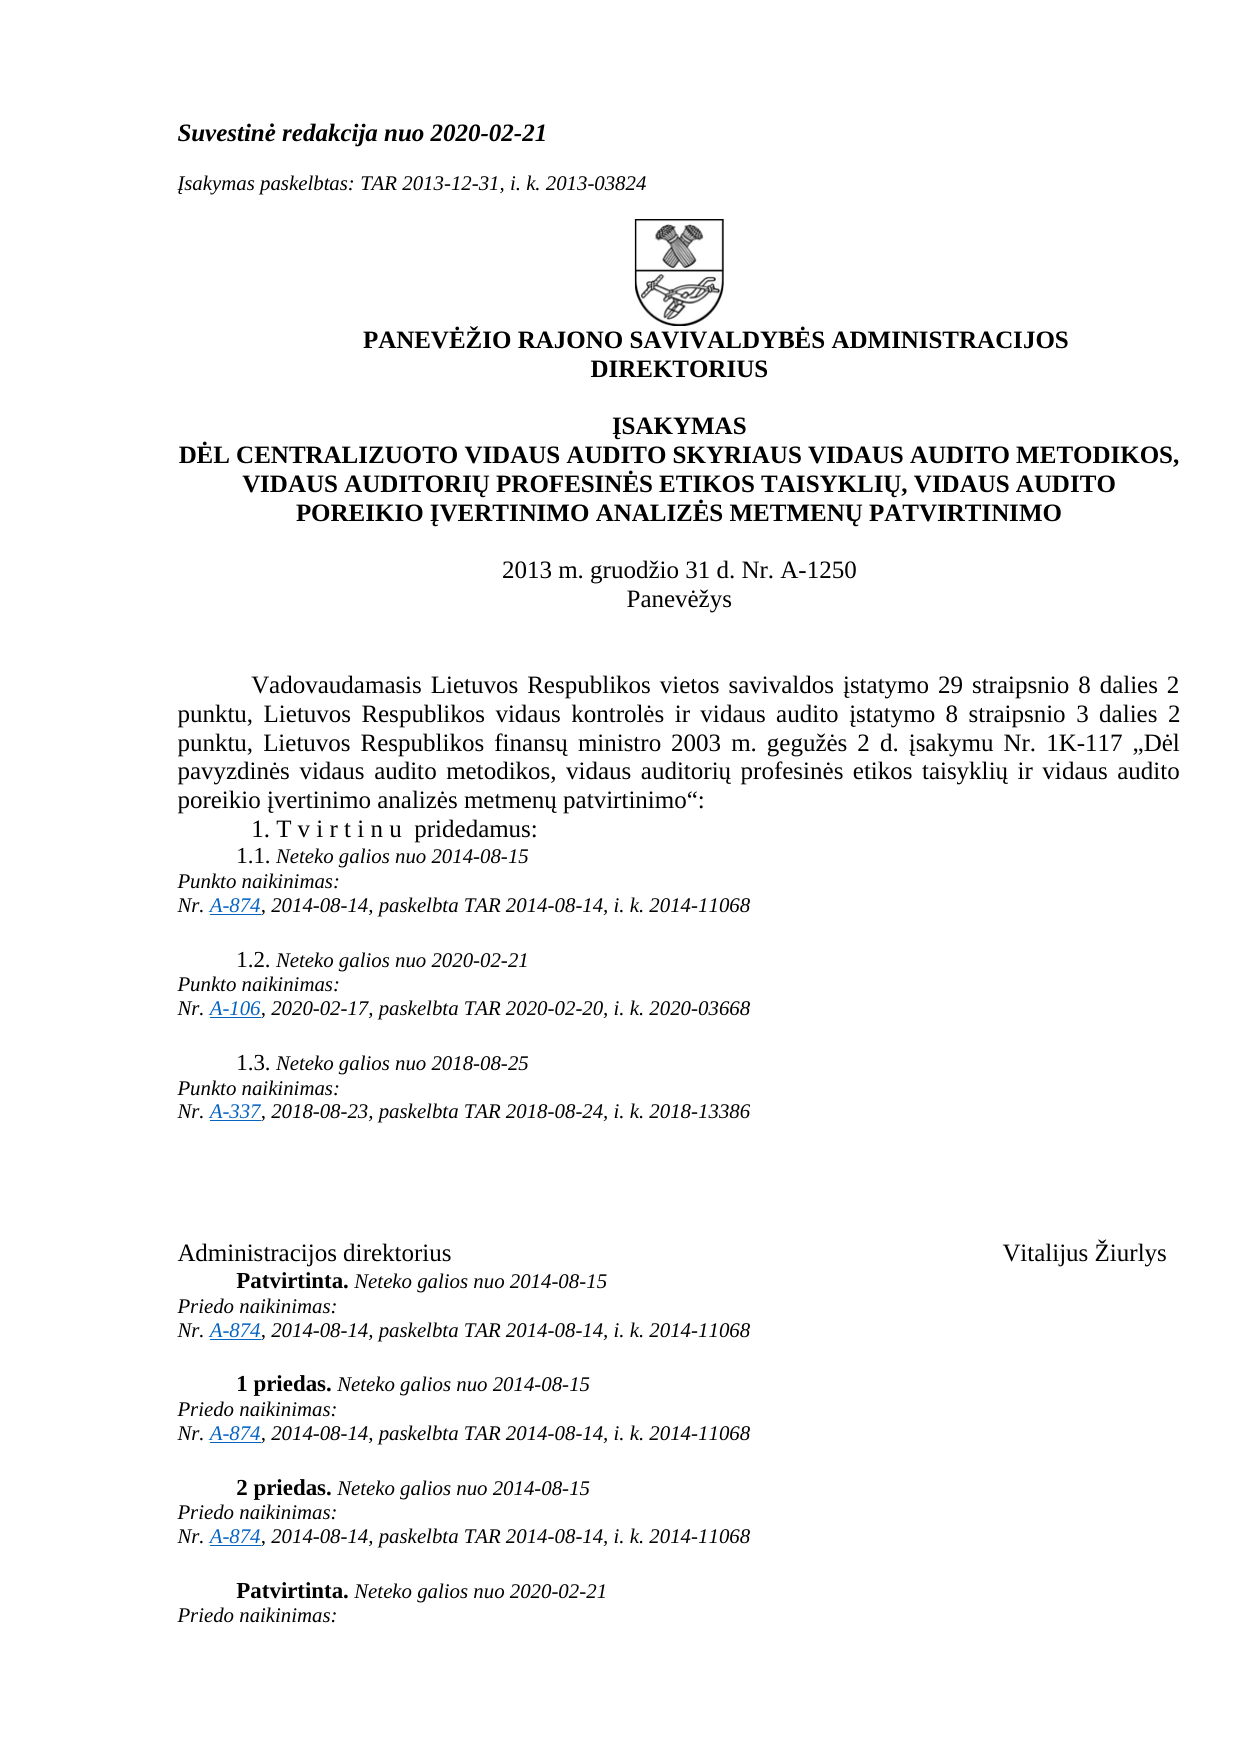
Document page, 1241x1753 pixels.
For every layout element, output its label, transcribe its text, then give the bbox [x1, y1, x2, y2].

text Vadovaudamasis Lietuvos Respublikos vietos savivaldos įstatymo 29 straipsnio 8 dalies 2 punktu, Lietuvos Respublikos vidaus kontrolės ir vidaus audito įstatymo 8 straipsnio 3 dalies 2 punktu, Lietuvos Respublikos finansų ministro 2003 m. gegužės 2 d. įsakymu Nr. 1K-117 „Dėl pavyzdinės vidaus audito metodikos, vidaus auditorių profesinės etikos taisyklių ir vidaus audito poreikio įvertinimo analizės metmenų patvirtinimo“: [177, 670, 1181, 814]
text Nr. A-337, 2018-08-23, paskelbta TAR 2018-08-24, i. k. 2018-13386 [177, 1099, 1181, 1123]
text Patvirtinta. Neteko galios nuo 2020-02-21 [177, 1577, 1181, 1603]
text Priedo naikinimas: [177, 1603, 1181, 1627]
text Administracijos direktorius Vitalijus Žiurlys [177, 1238, 1181, 1267]
text Suvestinė redakcija nuo 2020-02-21 [177, 118, 1181, 147]
text Įsakymas paskelbtas: TAR 2013-12-31, i. k. 2013-03824 [177, 171, 1181, 195]
text Nr. A-874, 2014-08-14, paskelbta TAR 2014-08-14, i. k. 2014-11068 [177, 1524, 1181, 1548]
text 1. T v i r t i n u pridedamus: [177, 814, 1181, 843]
text Nr. A-106, 2020-02-17, paskelbta TAR 2020-02-20, i. k. 2020-03668 [177, 996, 1181, 1020]
text 1 priedas. Neteko galios nuo 2014-08-15 [177, 1371, 1181, 1397]
text Punkto naikinimas: [177, 1075, 1181, 1099]
text 1.1. Neteko galios nuo 2014-08-15 [177, 843, 1181, 869]
text ĮSAKYMAS [177, 411, 1181, 440]
text 1.2. Neteko galios nuo 2020-02-21 [177, 946, 1181, 972]
text Priedo naikinimas: [177, 1397, 1181, 1421]
text PANEVĖŽIO RAJONO SAVIVALDYBĖS ADMINISTRACIJOS [177, 325, 1181, 354]
text DIREKTORIUS [177, 354, 1181, 383]
text Priedo naikinimas: [177, 1294, 1181, 1318]
text Priedo naikinimas: [177, 1500, 1181, 1524]
text Punkto naikinimas: [177, 972, 1181, 996]
text Nr. A-874, 2014-08-14, paskelbta TAR 2014-08-14, i. k. 2014-11068 [177, 893, 1181, 917]
text 2013 m. gruodžio 31 d. Nr. A-1250 [177, 555, 1181, 584]
text Patvirtinta. Neteko galios nuo 2014-08-15 [177, 1267, 1181, 1294]
text 1.3. Neteko galios nuo 2018-08-25 [177, 1049, 1181, 1075]
text DĖL CENTRALIZUOTO VIDAUS AUDITO SKYRIAUS VIDAUS AUDITO METODIKOS, VIDAUS AUDITORIŲ PROFESINĖS ETIKOS TAISYKLIŲ, VIDAUS AUDITO POREIKIO ĮVERTINIMO ANALIZĖS METMENŲ PATVIRTINIMO [177, 440, 1181, 526]
text Nr. A-874, 2014-08-14, paskelbta TAR 2014-08-14, i. k. 2014-11068 [177, 1421, 1181, 1445]
text Panevėžys [177, 584, 1181, 613]
text Nr. A-874, 2014-08-14, paskelbta TAR 2014-08-14, i. k. 2014-11068 [177, 1318, 1181, 1342]
text Punkto naikinimas: [177, 869, 1181, 893]
text 2 priedas. Neteko galios nuo 2014-08-15 [177, 1474, 1181, 1500]
